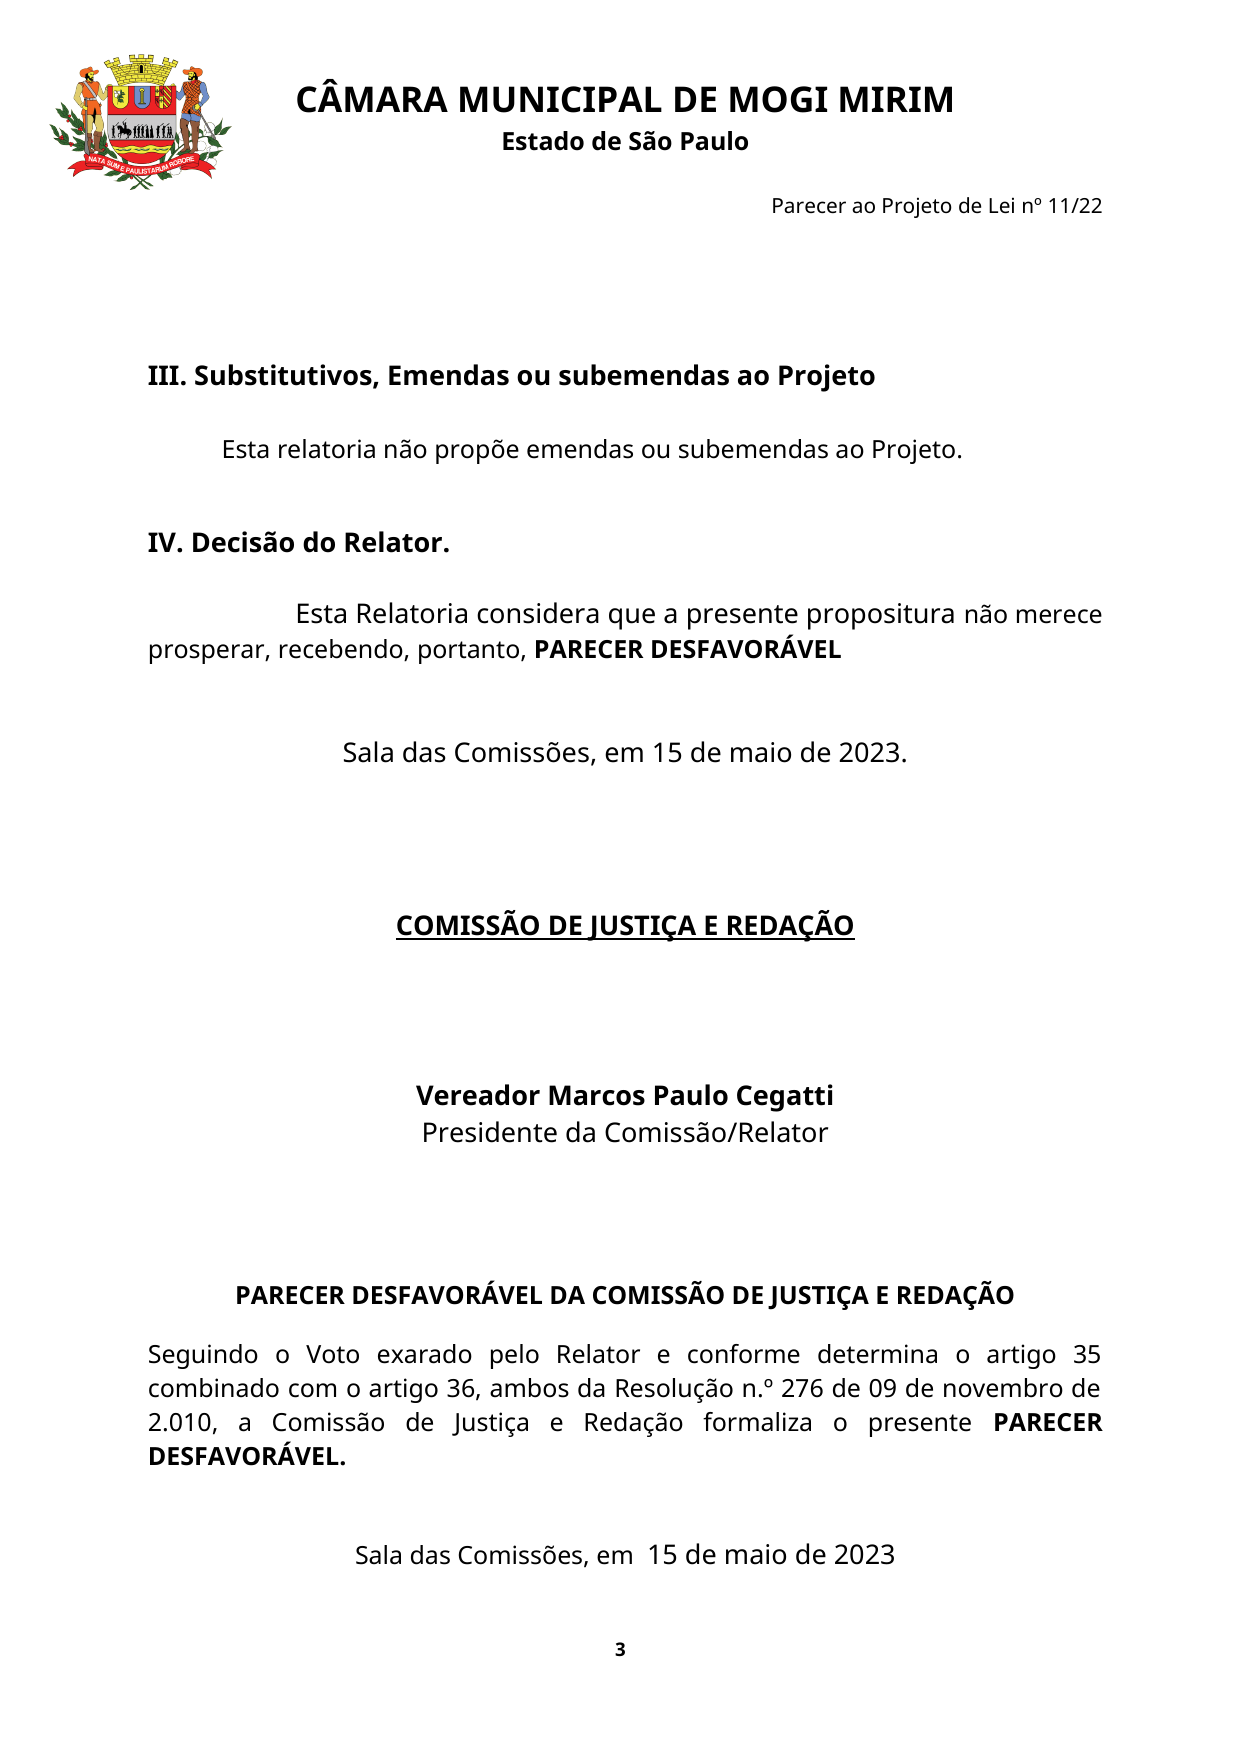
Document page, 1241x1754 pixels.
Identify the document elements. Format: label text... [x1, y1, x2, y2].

text IV. Decisão do Relator. [148, 523, 1103, 560]
text Sala das Comissões, em 15 de maio de 2023 [148, 1535, 1103, 1572]
text COMISSÃO DE JUSTIÇA E REDAÇÃO [148, 907, 1103, 943]
text PARECER DESFAVORÁVEL DA COMISSÃO DE JUSTIÇA E REDAÇÃO [148, 1277, 1103, 1311]
text Esta Relatoria considera que a presente propositura não merece prosperar, recebendo, portanto, PARECER DESFAVORÁVEL [148, 594, 1103, 665]
text Esta relatoria não propõe emendas ou subemendas ao Projeto. [148, 430, 1103, 467]
text Seguindo o Voto exarado pelo Relator e conforme determina o artigo 35 combinado com o artigo 36, ambos da Resolução n.º 276 de 09 de novembro de 2.010, a Comissão de Justiça e Redação formaliza o presente PARECER DESFAVORÁVEL. [148, 1336, 1103, 1473]
text III. Substitutivos, Emendas ou subemendas ao Projeto [148, 356, 1103, 393]
text Presidente da Comissão/Relator [148, 1113, 1103, 1150]
text Sala das Comissões, em 15 de maio de 2023. [148, 733, 1103, 770]
text Vereador Marcos Paulo Cegatti [148, 1076, 1103, 1113]
